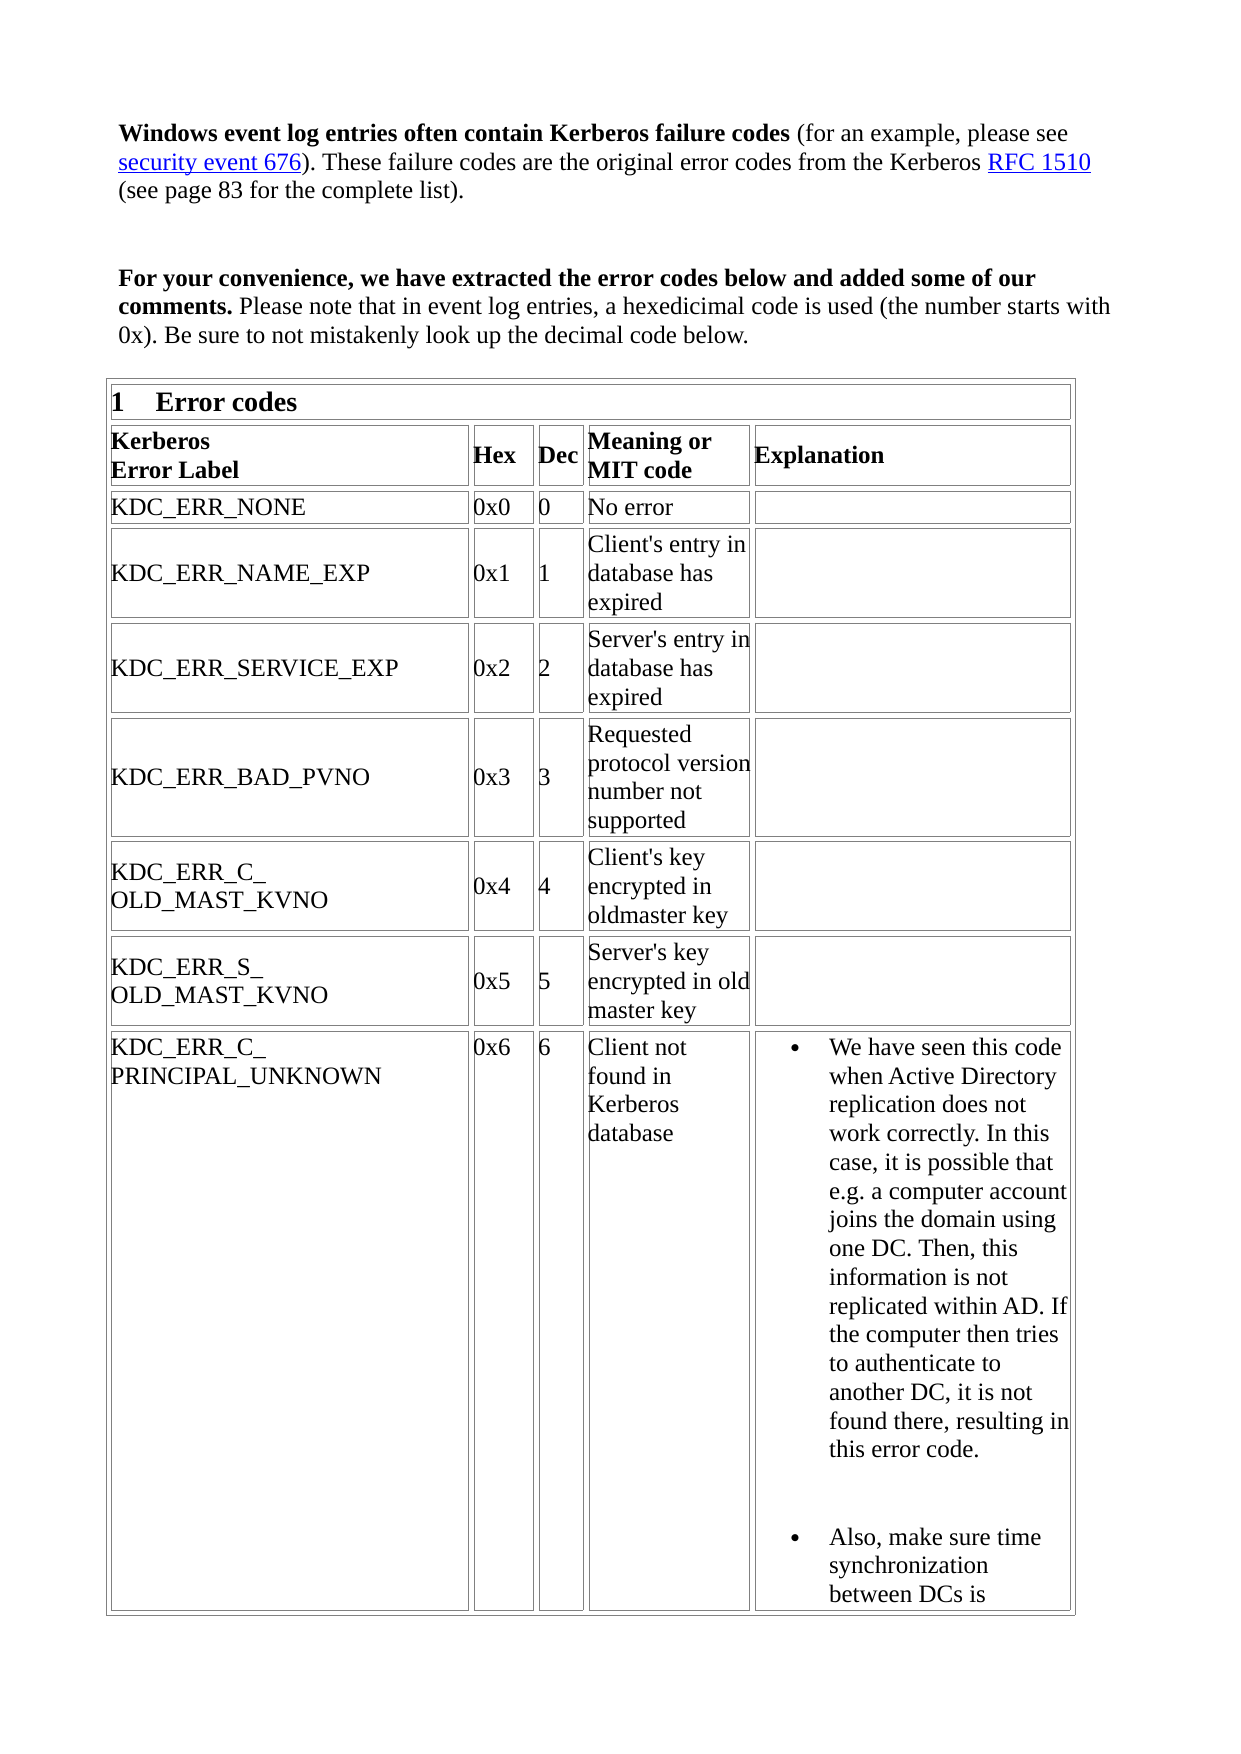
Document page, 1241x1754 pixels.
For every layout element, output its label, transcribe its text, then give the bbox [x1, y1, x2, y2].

table_cell KDC_ERR_NONE [109, 485, 471, 522]
table_cell No error [586, 485, 752, 522]
table_cell [756, 492, 1070, 522]
table_cell Meaning or MIT code [586, 420, 752, 485]
table_cell 2 [536, 617, 586, 712]
table_cell KDC_ERR_S_ OLD_MAST_KVNO [109, 930, 471, 1025]
table_cell 0x2 [471, 617, 536, 712]
table_cell Server's key encrypted in old master key [586, 930, 752, 1025]
text Windows event log entries often contain Kerberos failure codes (for an example, please see security event 676). These failure codes are the original error codes from the Kerberos RFC 1510 (see page 83 for the complete list). [118, 118, 1122, 204]
table_cell [756, 529, 1070, 617]
table_cell Client's key encrypted in oldmaster key [586, 836, 752, 930]
table_cell Kerberos Error Label [109, 419, 471, 485]
table_cell 3 [536, 712, 586, 836]
table_cell 6 [536, 1025, 586, 1609]
table_cell [752, 836, 1072, 930]
table_cell KDC_ERR_C_ OLD_MAST_KVNO [109, 836, 471, 930]
table_cell KDC_ERR_BAD_PVNO [109, 712, 471, 836]
table_header Error codes [109, 379, 1072, 419]
table_cell 0x5 [471, 930, 536, 1025]
table_cell 0 [536, 485, 586, 522]
table_cell [752, 485, 1072, 522]
text For your convenience, we have extracted the error codes below and added some of our comments. Please note that in event log entries, a hexedicimal code is used (the number starts with 0x). Be sure to not mistakenly look up the decimal code below. [118, 263, 1122, 349]
table_cell 0x3 [471, 712, 536, 836]
table_cell 5 [536, 930, 586, 1025]
table_cell [752, 930, 1072, 1025]
table_cell 4 [536, 836, 586, 930]
table_cell [752, 617, 1072, 712]
table_cell [752, 523, 1072, 617]
table_cell [756, 842, 1070, 930]
table_cell Dec [536, 420, 586, 485]
table_cell KDC_ERR_SERVICE_EXP [109, 617, 471, 712]
table_cell [756, 719, 1070, 836]
table_cell Client's entry in database has expired [586, 523, 752, 617]
table_cell [756, 937, 1070, 1025]
table_cell 0x1 [471, 523, 536, 617]
table_cell KDC_ERR_NAME_EXP [109, 523, 471, 617]
table_cell 0x6 [471, 1025, 536, 1609]
table_cell 1 [536, 523, 586, 617]
table_cell KDC_ERR_C_ PRINCIPAL_UNKNOWN [109, 1025, 471, 1609]
table_cell Server's entry in database has expired [586, 617, 752, 712]
table_cell We have seen this code when Active Directory replication does not work correctly. In this case, it is possible that e.g. a computer account joins the domain using one DC. Then, this information is not replicated within AD. If the computer then tries to authenticate to another DC, it is not found there, resulting in this error code. Also, make sure time synchronization between DCs is [752, 1025, 1072, 1609]
table_cell 0x4 [471, 836, 536, 930]
table_cell Explanation [752, 419, 1072, 485]
table_cell Client not found in Kerberos database [586, 1025, 752, 1609]
table_cell Requested protocol version number not supported [586, 712, 752, 836]
table_cell [752, 712, 1072, 836]
table_cell 0x0 [471, 485, 536, 522]
table_cell [756, 624, 1070, 712]
table_cell Hex [471, 420, 536, 485]
